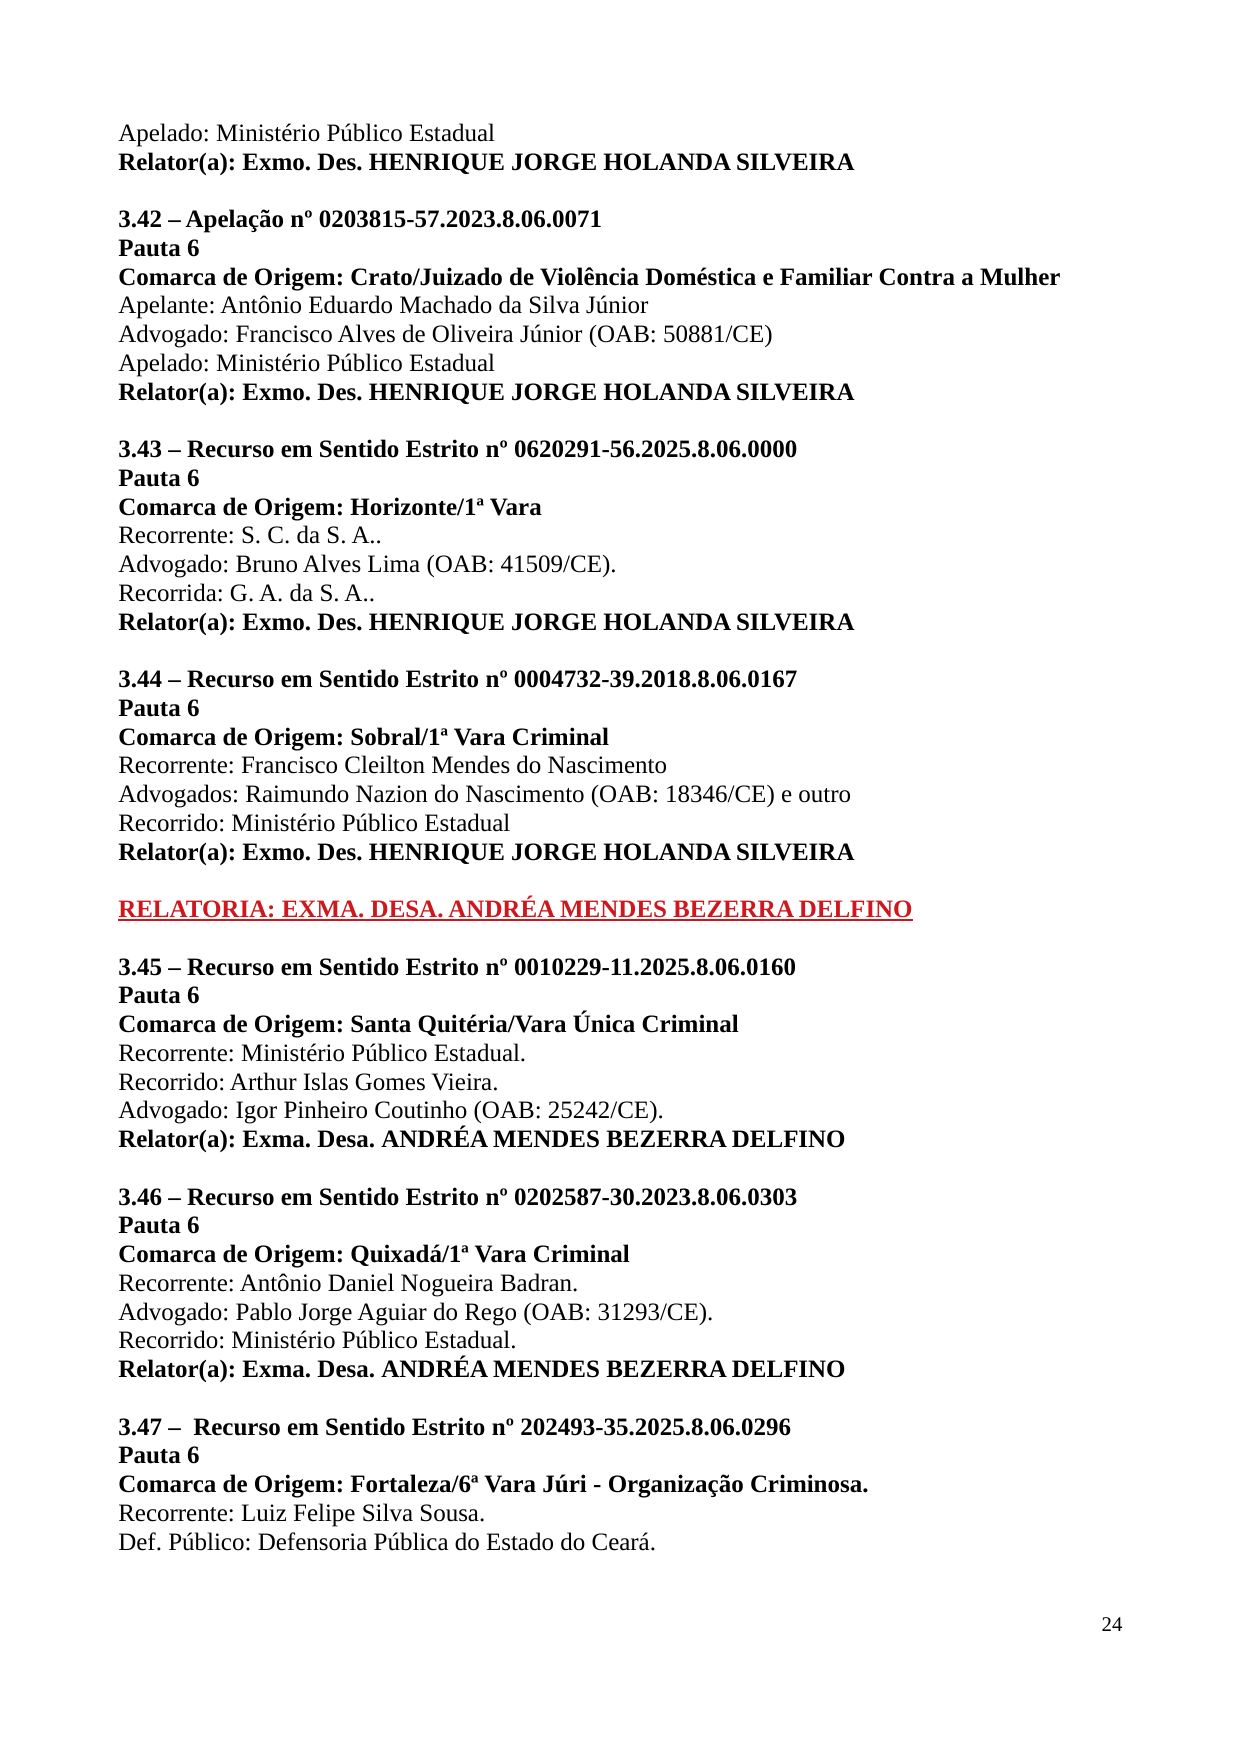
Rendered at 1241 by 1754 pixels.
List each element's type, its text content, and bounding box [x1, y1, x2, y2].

text Comarca de Origem: Quixadá/1ª Vara Criminal [118, 1239, 1122, 1268]
text 3.43 – Recurso em Sentido Estrito nº 0620291-56.2025.8.06.0000 [118, 434, 1122, 463]
text Recorrente: Luiz Felipe Silva Sousa. [118, 1498, 1122, 1527]
text 3.47 – Recurso em Sentido Estrito nº 202493-35.2025.8.06.0296 [118, 1412, 1122, 1441]
text Pauta 6 [118, 463, 1122, 492]
text Comarca de Origem: Crato/Juizado de Violência Doméstica e Familiar Contra a Mulher [118, 262, 1122, 291]
text Recorrido: Ministério Público Estadual [118, 808, 1122, 837]
text Apelado: Ministério Público Estadual [118, 118, 1122, 147]
text Apelado: Ministério Público Estadual [118, 348, 1122, 377]
text 3.45 – Recurso em Sentido Estrito nº 0010229-11.2025.8.06.0160 [118, 952, 1122, 981]
text Recorrente: Ministério Público Estadual. [118, 1038, 1122, 1067]
text Apelante: Antônio Eduardo Machado da Silva Júnior [118, 291, 1122, 319]
text Advogado: Bruno Alves Lima (OAB: 41509/CE). [118, 549, 1122, 578]
text Relator(a): Exmo. Des. HENRIQUE JORGE HOLANDA SILVEIRA [118, 147, 1122, 176]
text Relator(a): Exmo. Des. HENRIQUE JORGE HOLANDA SILVEIRA [118, 837, 1122, 866]
text Pauta 6 [118, 233, 1122, 262]
text Relator(a): Exmo. Des. HENRIQUE JORGE HOLANDA SILVEIRA [118, 377, 1122, 406]
text Relator(a): Exma. Desa. ANDRÉA MENDES BEZERRA DELFINO [118, 1124, 1122, 1153]
text RELATORIA: EXMA. DESA. ANDRÉA MENDES BEZERRA DELFINO [118, 894, 1122, 923]
text Recorrido: Ministério Público Estadual. [118, 1326, 1122, 1354]
text Advogado: Pablo Jorge Aguiar do Rego (OAB: 31293/CE). [118, 1297, 1122, 1326]
text Advogado: Francisco Alves de Oliveira Júnior (OAB: 50881/CE) [118, 319, 1122, 348]
text 3.42 – Apelação nº 0203815-57.2023.8.06.0071 [118, 204, 1122, 233]
text Comarca de Origem: Fortaleza/6ª Vara Júri - Organização Criminosa. [118, 1469, 1122, 1498]
text Recorrente: S. C. da S. A.. [118, 521, 1122, 549]
text Relator(a): Exmo. Des. HENRIQUE JORGE HOLANDA SILVEIRA [118, 607, 1122, 636]
text Advogados: Raimundo Nazion do Nascimento (OAB: 18346/CE) e outro [118, 779, 1122, 808]
text Pauta 6 [118, 693, 1122, 722]
text Advogado: Igor Pinheiro Coutinho (OAB: 25242/CE). [118, 1096, 1122, 1124]
text Recorrente: Francisco Cleilton Mendes do Nascimento [118, 751, 1122, 779]
text Comarca de Origem: Horizonte/1ª Vara [118, 492, 1122, 521]
text Pauta 6 [118, 1441, 1122, 1469]
text Recorrente: Antônio Daniel Nogueira Badran. [118, 1268, 1122, 1297]
text Comarca de Origem: Sobral/1ª Vara Criminal [118, 722, 1122, 751]
text Pauta 6 [118, 981, 1122, 1009]
text Recorrido: Arthur Islas Gomes Vieira. [118, 1067, 1122, 1096]
text Def. Público: Defensoria Pública do Estado do Ceará. [118, 1527, 1122, 1556]
text Pauta 6 [118, 1211, 1122, 1239]
text Comarca de Origem: Santa Quitéria/Vara Única Criminal [118, 1009, 1122, 1038]
text 3.44 – Recurso em Sentido Estrito nº 0004732-39.2018.8.06.0167 [118, 664, 1122, 693]
text Recorrida: G. A. da S. A.. [118, 578, 1122, 607]
text Relator(a): Exma. Desa. ANDRÉA MENDES BEZERRA DELFINO [118, 1354, 1122, 1383]
text 3.46 – Recurso em Sentido Estrito nº 0202587-30.2023.8.06.0303 [118, 1182, 1122, 1211]
